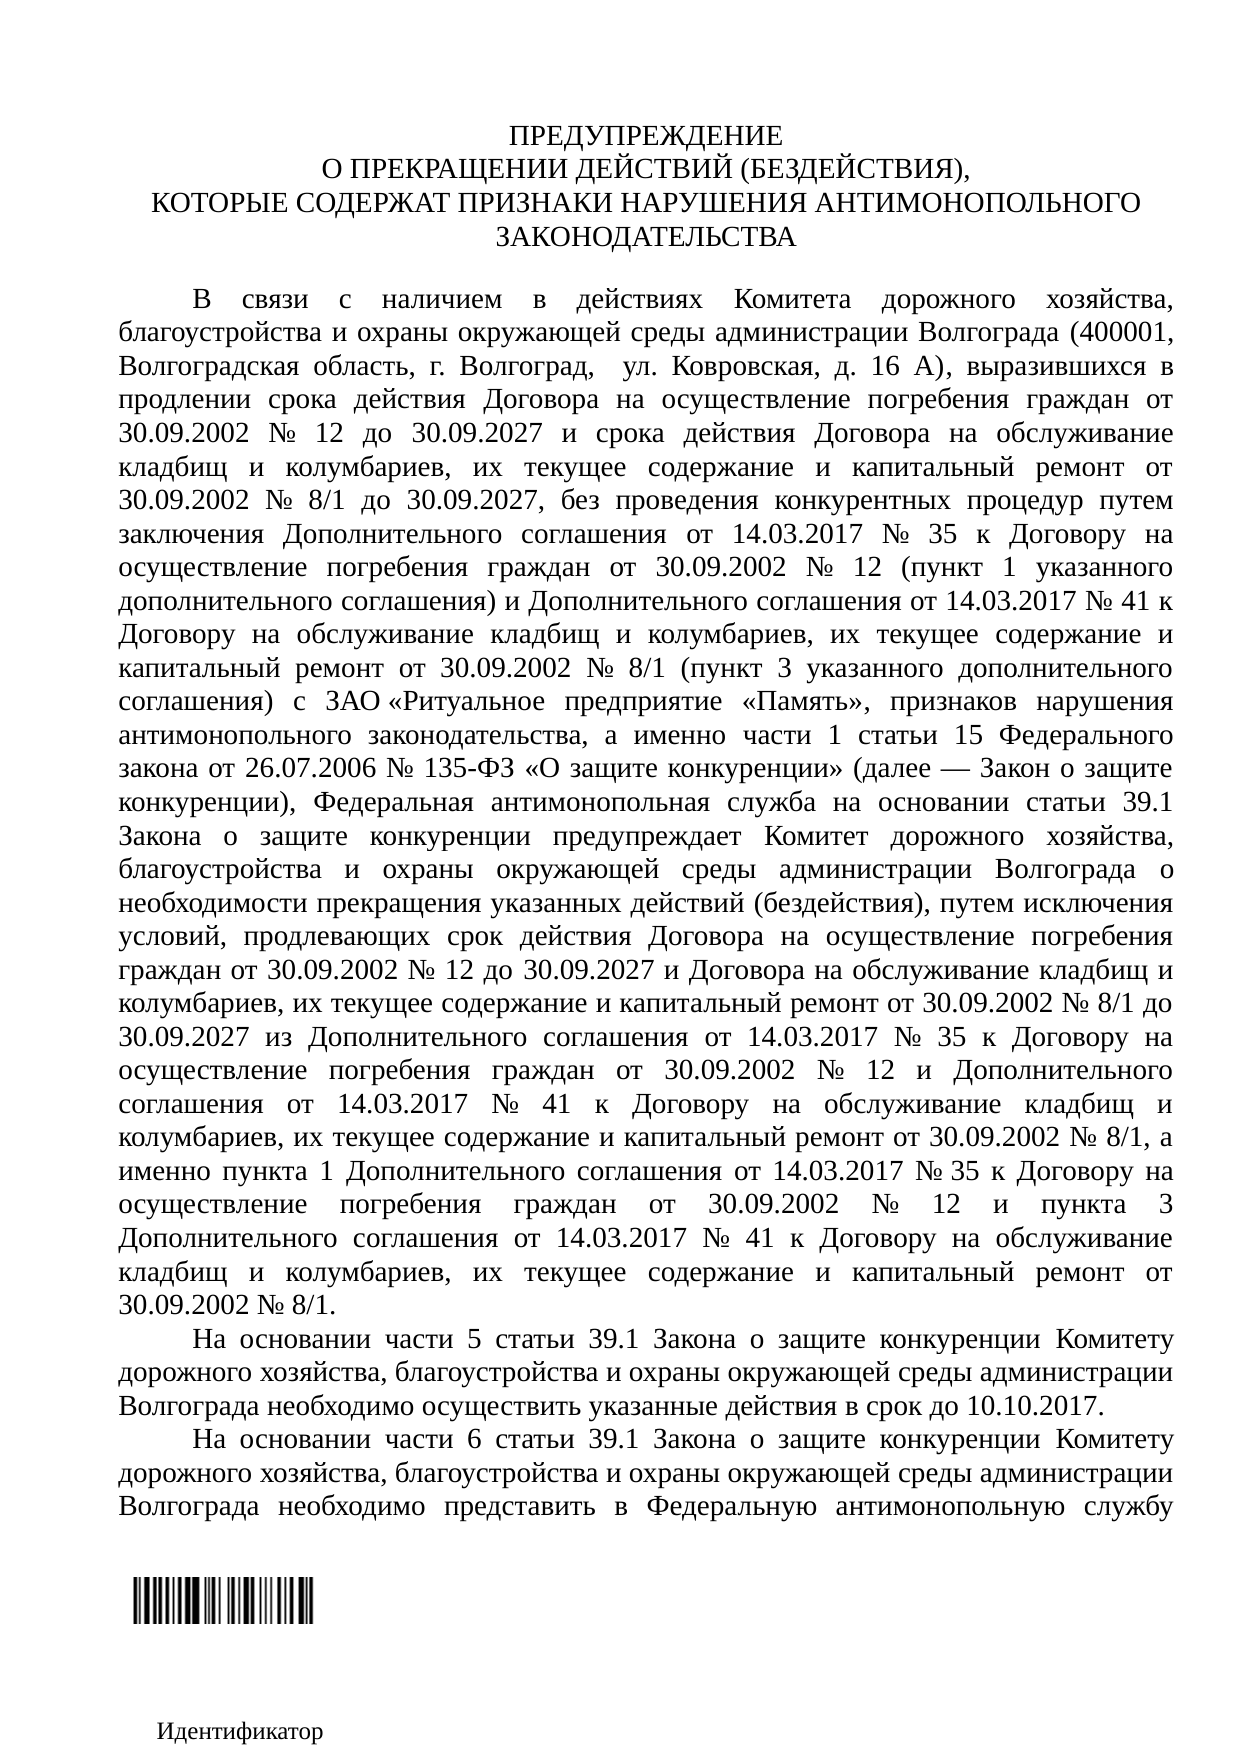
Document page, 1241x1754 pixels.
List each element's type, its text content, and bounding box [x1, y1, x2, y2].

text На основании части 5 статьи 39.1 Закона о защите конкуренции Комитету дорожного хозяйства, благоустройства и охраны окружающей среды администрации Волгограда необходимо осуществить указанные действия в срок до 10.10.2017. [118, 1321, 1174, 1421]
text ПРЕДУПРЕЖДЕНИЕ О ПРЕКРАЩЕНИИ ДЕЙСТВИЙ (БЕЗДЕЙСТВИЯ), КОТОРЫЕ СОДЕРЖАТ ПРИЗНАКИ НАРУШЕНИЯ АНТИМОНОПОЛЬНОГО ЗАКОНОДАТЕЛЬСТВА [118, 118, 1174, 252]
text На основании части 6 статьи 39.1 Закона о защите конкуренции Комитету дорожного хозяйства, благоустройства и охраны окружающей среды администрации Волгограда необходимо представить в Федеральную антимонопольную службу [118, 1421, 1174, 1522]
text В связи с наличием в действиях Комитета дорожного хозяйства, благоустройства и охраны окружающей среды администрации Волгограда (400001, Волгоградская область, г. Волгоград, ул. Ковровская, д. 16 А), выразившихся в продлении срока действия Договора на осуществление погребения граждан от 30.09.2002 № 12 до 30.09.2027 и срока действия Договора на обслуживание кладбищ и колумбариев, их текущее содержание и капитальный ремонт от 30.09.2002 № 8/1 до 30.09.2027, без проведения конкурентных процедур путем заключения Дополнительного соглашения от 14.03.2017 № 35 к Договору на осуществление погребения граждан от 30.09.2002 № 12 (пункт 1 указанного дополнительного соглашения) и Дополнительного соглашения от 14.03.2017 № 41 к Договору на обслуживание кладбищ и колумбариев, их текущее содержание и капитальный ремонт от 30.09.2002 № 8/1 (пункт 3 указанного дополнительного соглашения) с ЗАО «Ритуальное предприятие «Память», признаков нарушения антимонопольного законодательства, а именно части 1 статьи 15 Федерального закона от 26.07.2006 № 135-ФЗ «О защите конкуренции» (далее — Закон о защите конкуренции), Федеральная антимонопольная служба на основании статьи 39.1 Закона о защите конкуренции предупреждает Комитет дорожного хозяйства, благоустройства и охраны окружающей среды администрации Волгограда о необходимости прекращения указанных действий (бездействия), путем исключения условий, продлевающих срок действия Договора на осуществление погребения граждан от 30.09.2002 № 12 до 30.09.2027 и Договора на обслуживание кладбищ и колумбариев, их текущее содержание и капитальный ремонт от 30.09.2002 № 8/1 до 30.09.2027 из Дополнительного соглашения от 14.03.2017 № 35 к Договору на осуществление погребения граждан от 30.09.2002 № 12 и Дополнительного соглашения от 14.03.2017 № 41 к Договору на обслуживание кладбищ и колумбариев, их текущее содержание и капитальный ремонт от 30.09.2002 № 8/1, а именно пункта 1 Дополнительного соглашения от 14.03.2017 № 35 к Договору на осуществление погребения граждан от 30.09.2002 № 12 и пункта 3 Дополнительного соглашения от 14.03.2017 № 41 к Договору на обслуживание кладбищ и колумбариев, их текущее содержание и капитальный ремонт от 30.09.2002 № 8/1. [118, 281, 1174, 1321]
picture [118, 1577, 331, 1624]
